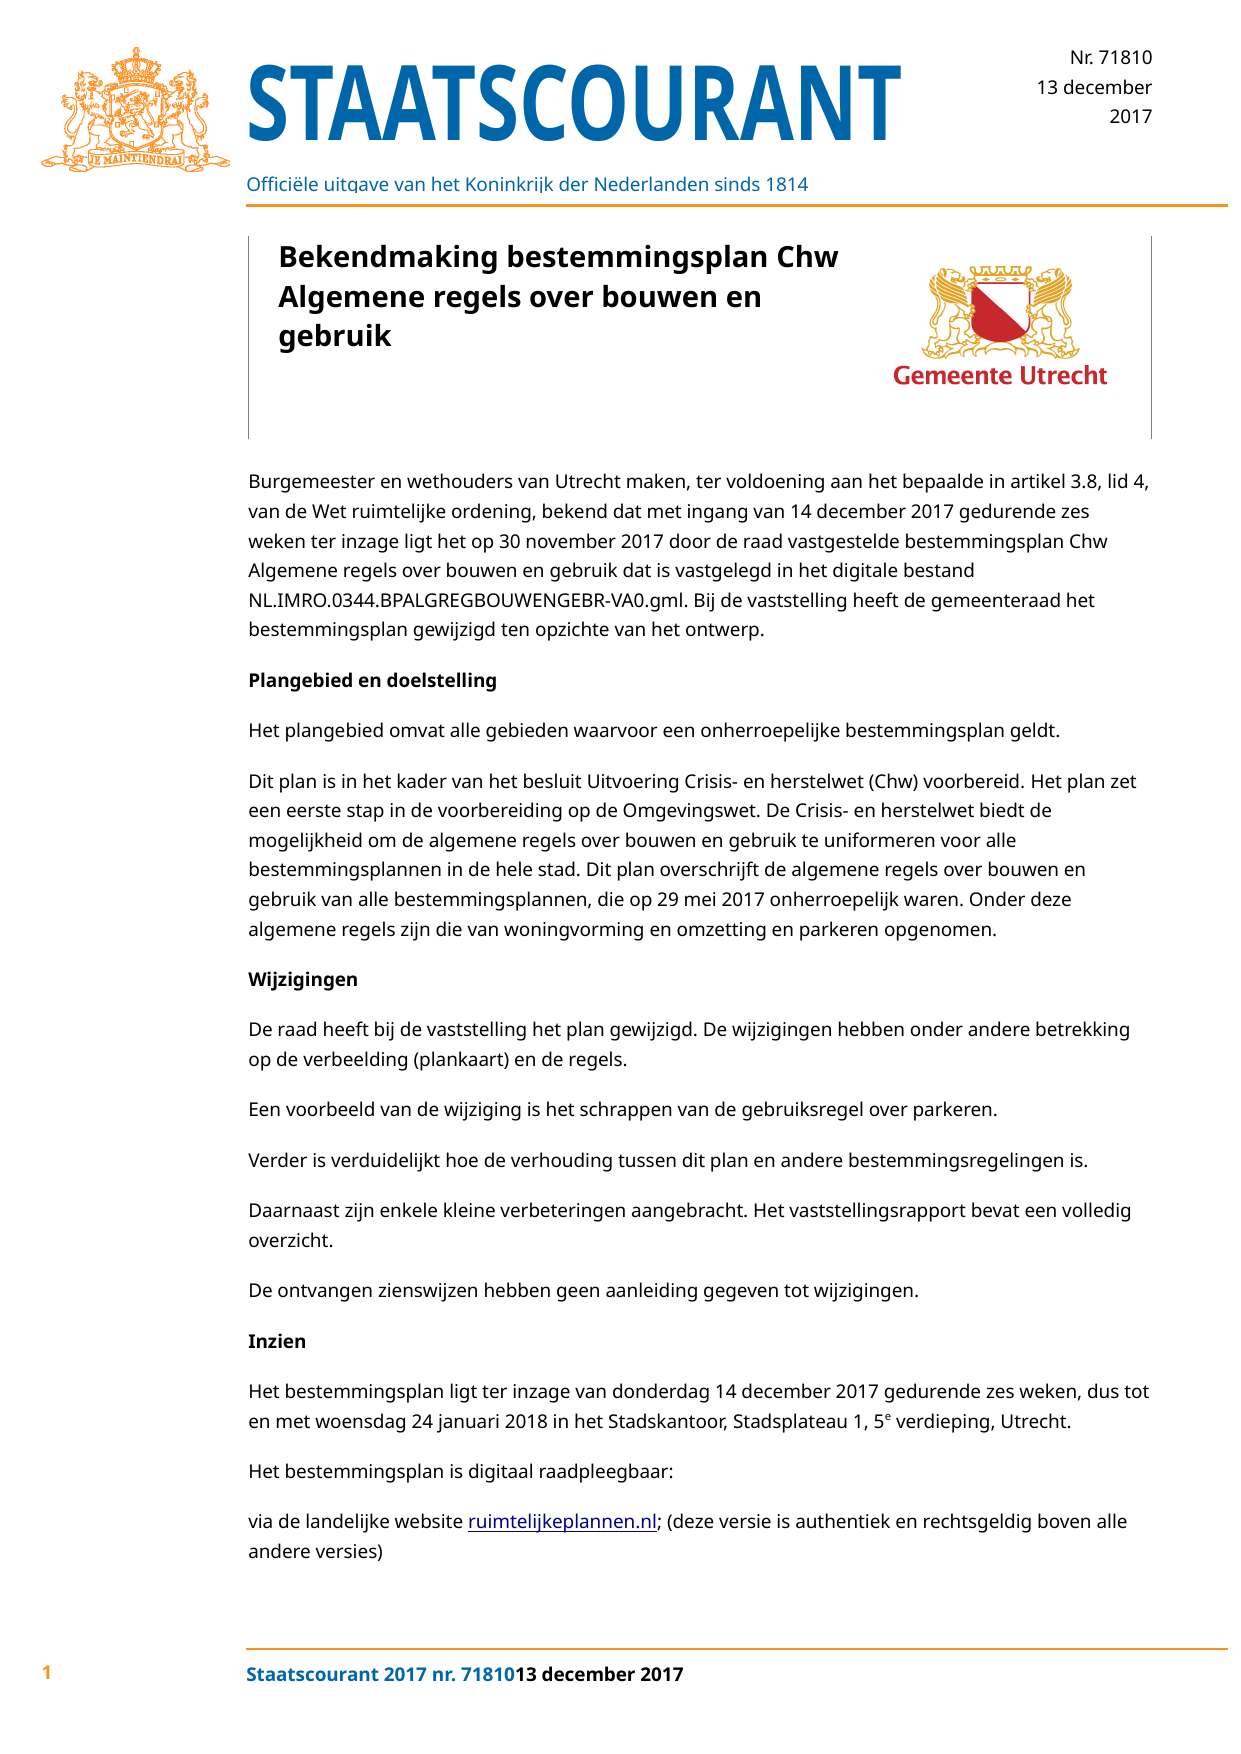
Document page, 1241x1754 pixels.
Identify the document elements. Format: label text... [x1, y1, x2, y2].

text Het plangebied omvat alle gebieden waarvoor een onherroepelijke bestemmingsplan geldt. [248, 717, 1152, 743]
text Het bestemmingsplan is digitaal raadpleegbaar: [248, 1458, 1152, 1484]
table_header [850, 236, 882, 413]
text De ontvangen zienswijzen hebben geen aanleiding gegeven tot wijzigingen. [248, 1277, 1152, 1303]
text Plangebied en doelstelling [248, 667, 1152, 693]
picture [882, 236, 1119, 414]
text Daarnaast zijn enkele kleine verbeteringen aangebracht. Het vaststellingsrapport bevat een volledig overzicht. [248, 1197, 1152, 1253]
text Burgemeester en wethouders van Utrecht maken, ter voldoening aan het bepaalde in artikel 3.8, lid 4, van de Wet ruimtelijke ordening, bekend dat met ingang van 14 december 2017 gedurende zes weken ter inzage ligt het op 30 november 2017 door de raad vastgestelde bestemmingsplan Chw Algemene regels over bouwen en gebruik dat is vastgelegd in het digitale bestand NL.IMRO.0344.BPALGREGBOUWENGEBR-VA0.gml. Bij de vaststelling heeft de gemeenteraad het bestemmingsplan gewijzigd ten opzichte van het ontwerp. [248, 469, 1152, 642]
text De raad heeft bij de vaststelling het plan gewijzigd. De wijzigingen hebben onder andere betrekking op de verbeelding (plankaart) en de regels. [248, 1017, 1152, 1072]
text Dit plan is in het kader van het besluit Uitvoering Crisis- en herstelwet (Chw) voorbereid. Het plan zet een eerste stap in de voorbereiding op de Omgevingswet. De Crisis- en herstelwet biedt de mogelijkheid om de algemene regels over bouwen en gebruik te uniformeren voor alle bestemmingsplannen in de hele stad. Dit plan overschrijft de algemene regels over bouwen en gebruik van alle bestemmingsplannen, die op 29 mei 2017 onherroepelijk waren. Onder deze algemene regels zijn die van woningvorming en omzetting en parkeren opgenomen. [248, 768, 1152, 941]
picture [41, 47, 231, 172]
text via de landelijke website ruimtelijkeplannen.nl; (deze versie is authentiek en rechtsgeldig boven alle andere versies) [248, 1509, 1152, 1564]
text Verder is verduidelijkt hoe de verhouding tussen dit plan en andere bestemmingsregelingen is. [248, 1147, 1152, 1173]
table_header Bekendmaking bestemmingsplan Chw Algemene regels over bouwen en gebruik [249, 236, 850, 439]
table_header [1119, 236, 1151, 413]
text Wijzigingen [248, 966, 1152, 992]
text Het bestemmingsplan ligt ter inzage van donderdag 14 december 2017 gedurende zes weken, dus tot en met woensdag 24 januari 2018 in het Stadskantoor, Stadsplateau 1, 5e verdieping, Utrecht. [248, 1378, 1152, 1433]
text Een voorbeeld van de wijziging is het schrappen van de gebruiksregel over parkeren. [248, 1097, 1152, 1122]
text Inzien [248, 1328, 1152, 1353]
table_header [850, 414, 1151, 439]
